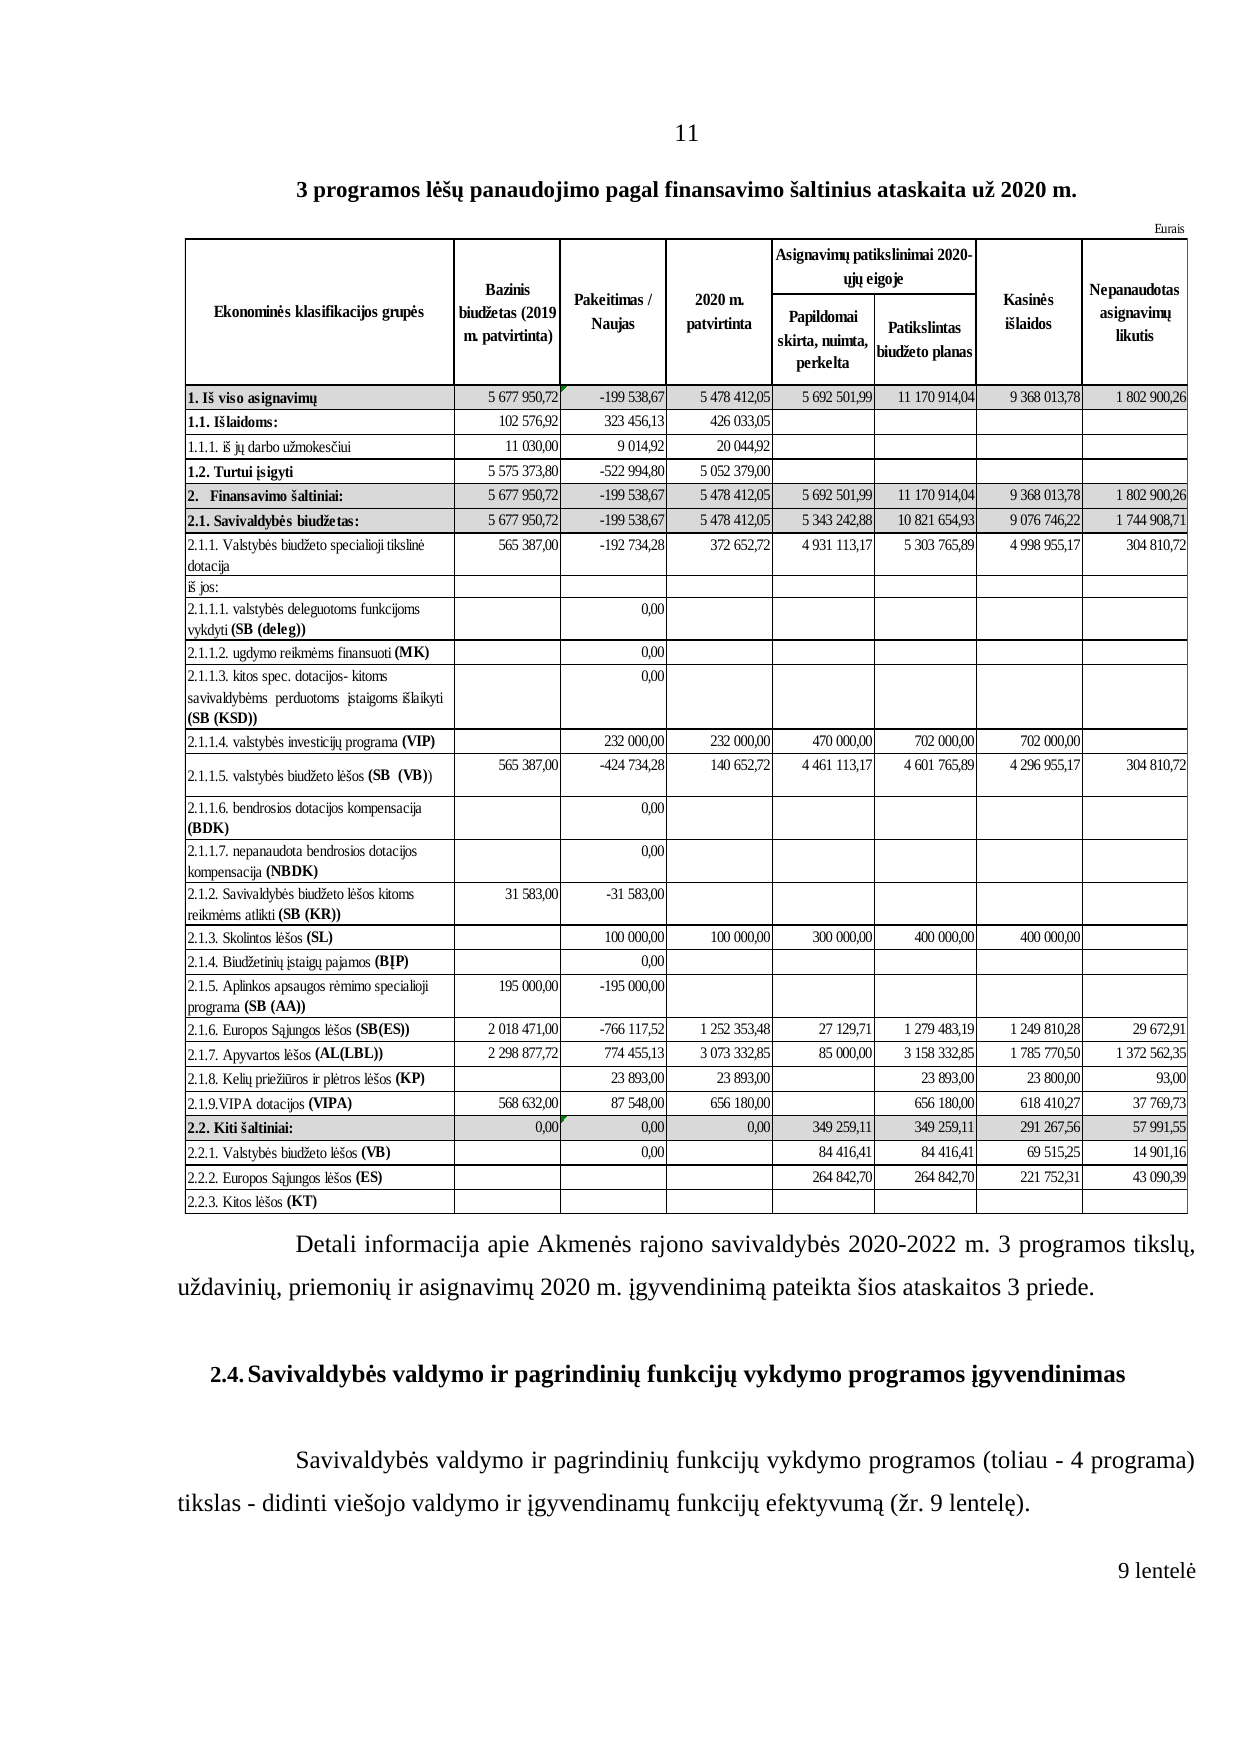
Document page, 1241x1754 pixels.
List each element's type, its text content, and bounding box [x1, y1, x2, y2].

text Savivaldybės valdymo ir pagrindinių funkcijų vykdymo programos (toliau - 4 programa) tikslas - didinti viešojo valdymo ir įgyvendinamų funkcijų efektyvumą (žr. 9 lentelę). [177, 1445, 1196, 1517]
text 9 lentelė [222, 1557, 1196, 1584]
text 3 programos lėšų panaudojimo pagal finansavimo šaltinius ataskaita už 2020 m. [177, 176, 1196, 1215]
text 2.4. Savivaldybės valdymo ir pagrindinių funkcijų vykdymo programos įgyvendinimas [140, 1359, 1196, 1431]
text Detali informacija apie Akmenės rajono savivaldybės 2020-2022 m. 3 programos tikslų, uždavinių, priemonių ir asignavimų 2020 m. įgyvendinimą pateikta šios ataskaitos 3 priede. [177, 1229, 1196, 1301]
